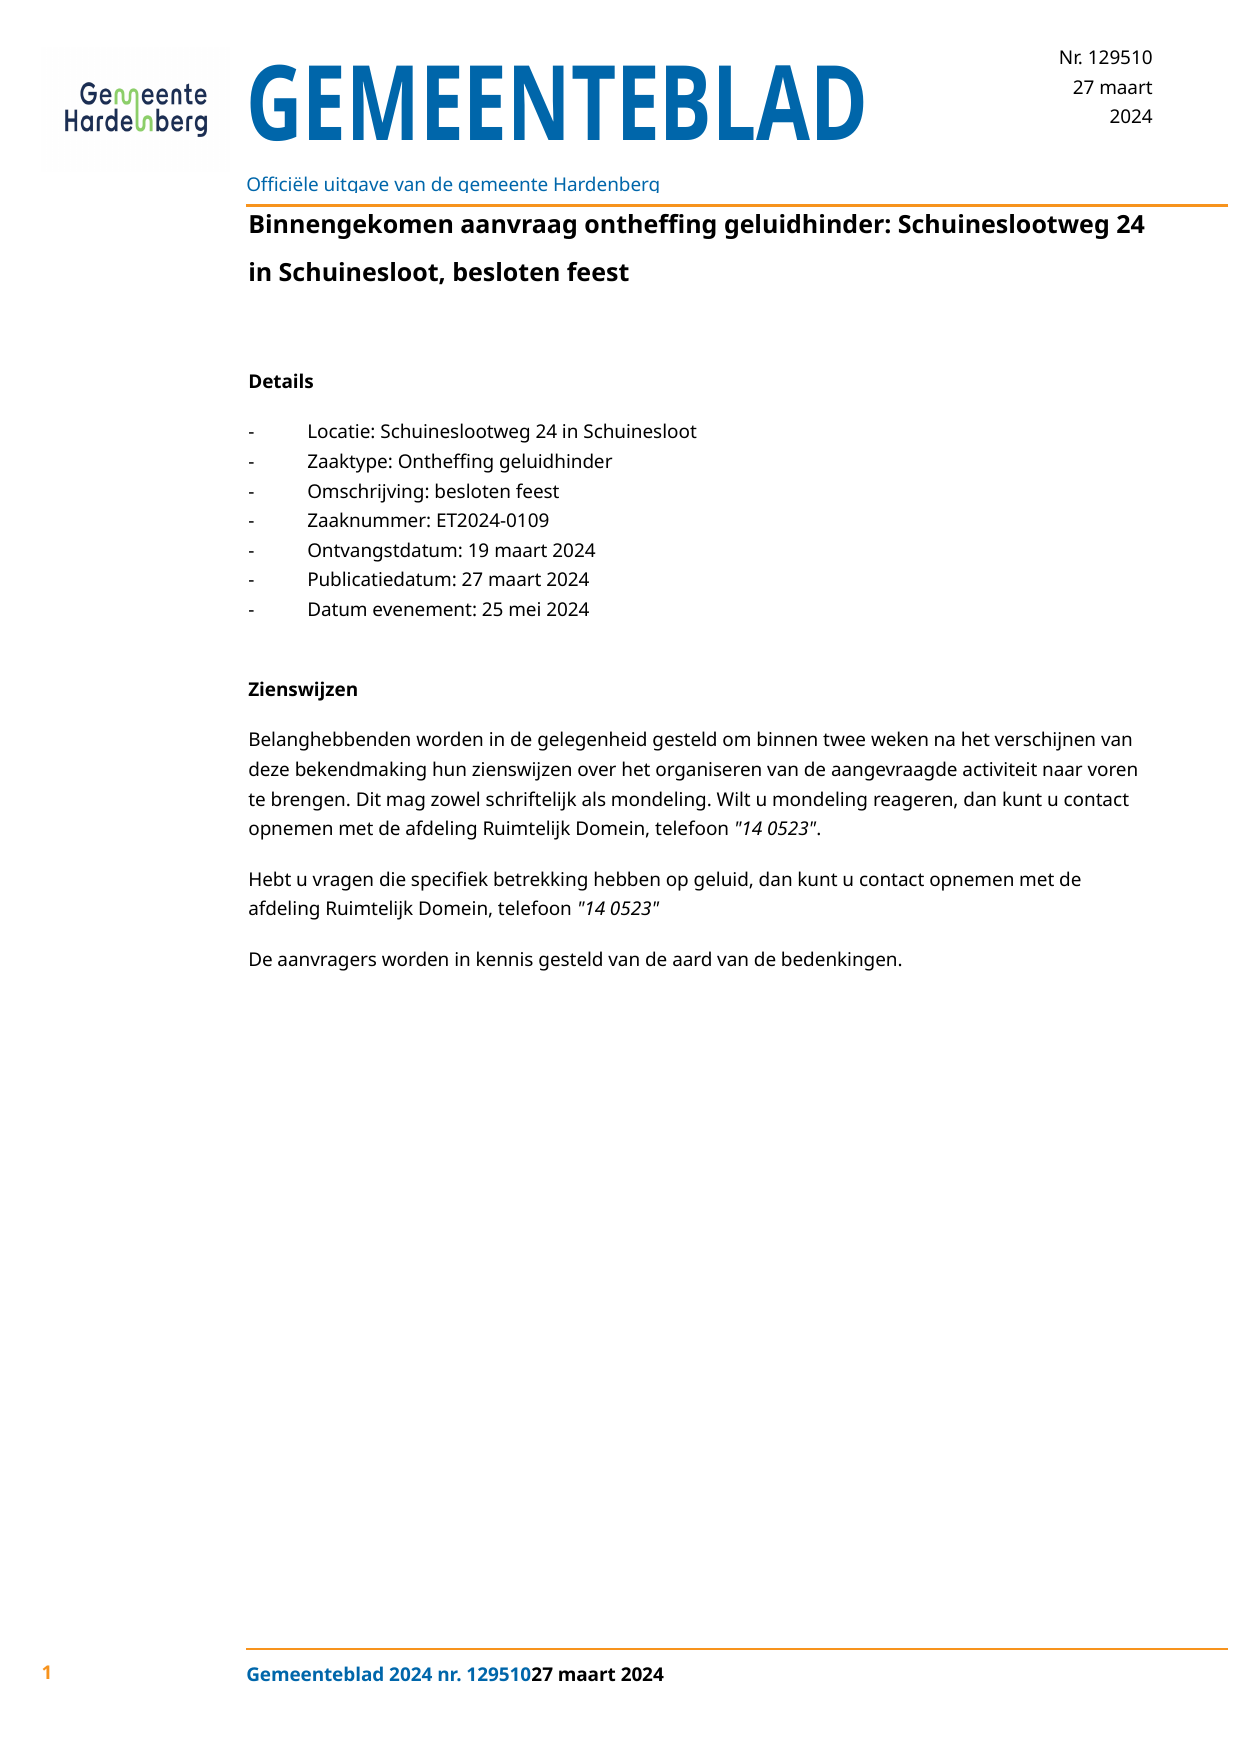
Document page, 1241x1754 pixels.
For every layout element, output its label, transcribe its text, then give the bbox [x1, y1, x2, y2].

list Omschrijving: besloten feest [248, 478, 1152, 504]
list Ontvangstdatum: 19 maart 2024 [248, 537, 1152, 563]
list Zaaknummer: ET2024-0109 [248, 507, 1152, 533]
list Zaaktype: Ontheffing geluidhinder [248, 448, 1152, 474]
list Locatie: Schuineslootweg 24 in Schuinesloot [248, 419, 1152, 444]
list Datum evenement: 25 mei 2024 [248, 596, 1152, 622]
text Binnengekomen aanvraag ontheffing geluidhinder: Schuineslootweg 24 in Schuinesloot, besloten feest [248, 207, 1152, 288]
text De aanvragers worden in kennis gesteld van de aard van de bedenkingen. [248, 946, 1152, 972]
text Details [248, 368, 1152, 394]
text Belanghebbenden worden in de gelegenheid gesteld om binnen twee weken na het verschijnen van deze bekendmaking hun zienswijzen over het organiseren van de aangevraagde activiteit naar voren te brengen. Dit mag zowel schriftelijk als mondeling. Wilt u mondeling reageren, dan kunt u contact opnemen met de afdeling Ruimtelijk Domein, telefoon "14 0523". [248, 727, 1152, 841]
picture [41, 47, 231, 172]
text Hebt u vragen die specifiek betrekking hebben op geluid, dan kunt u contact opnemen met de afdeling Ruimtelijk Domein, telefoon "14 0523" [248, 866, 1152, 921]
text Zienswijzen [248, 676, 1152, 702]
list Publicatiedatum: 27 maart 2024 [248, 567, 1152, 592]
